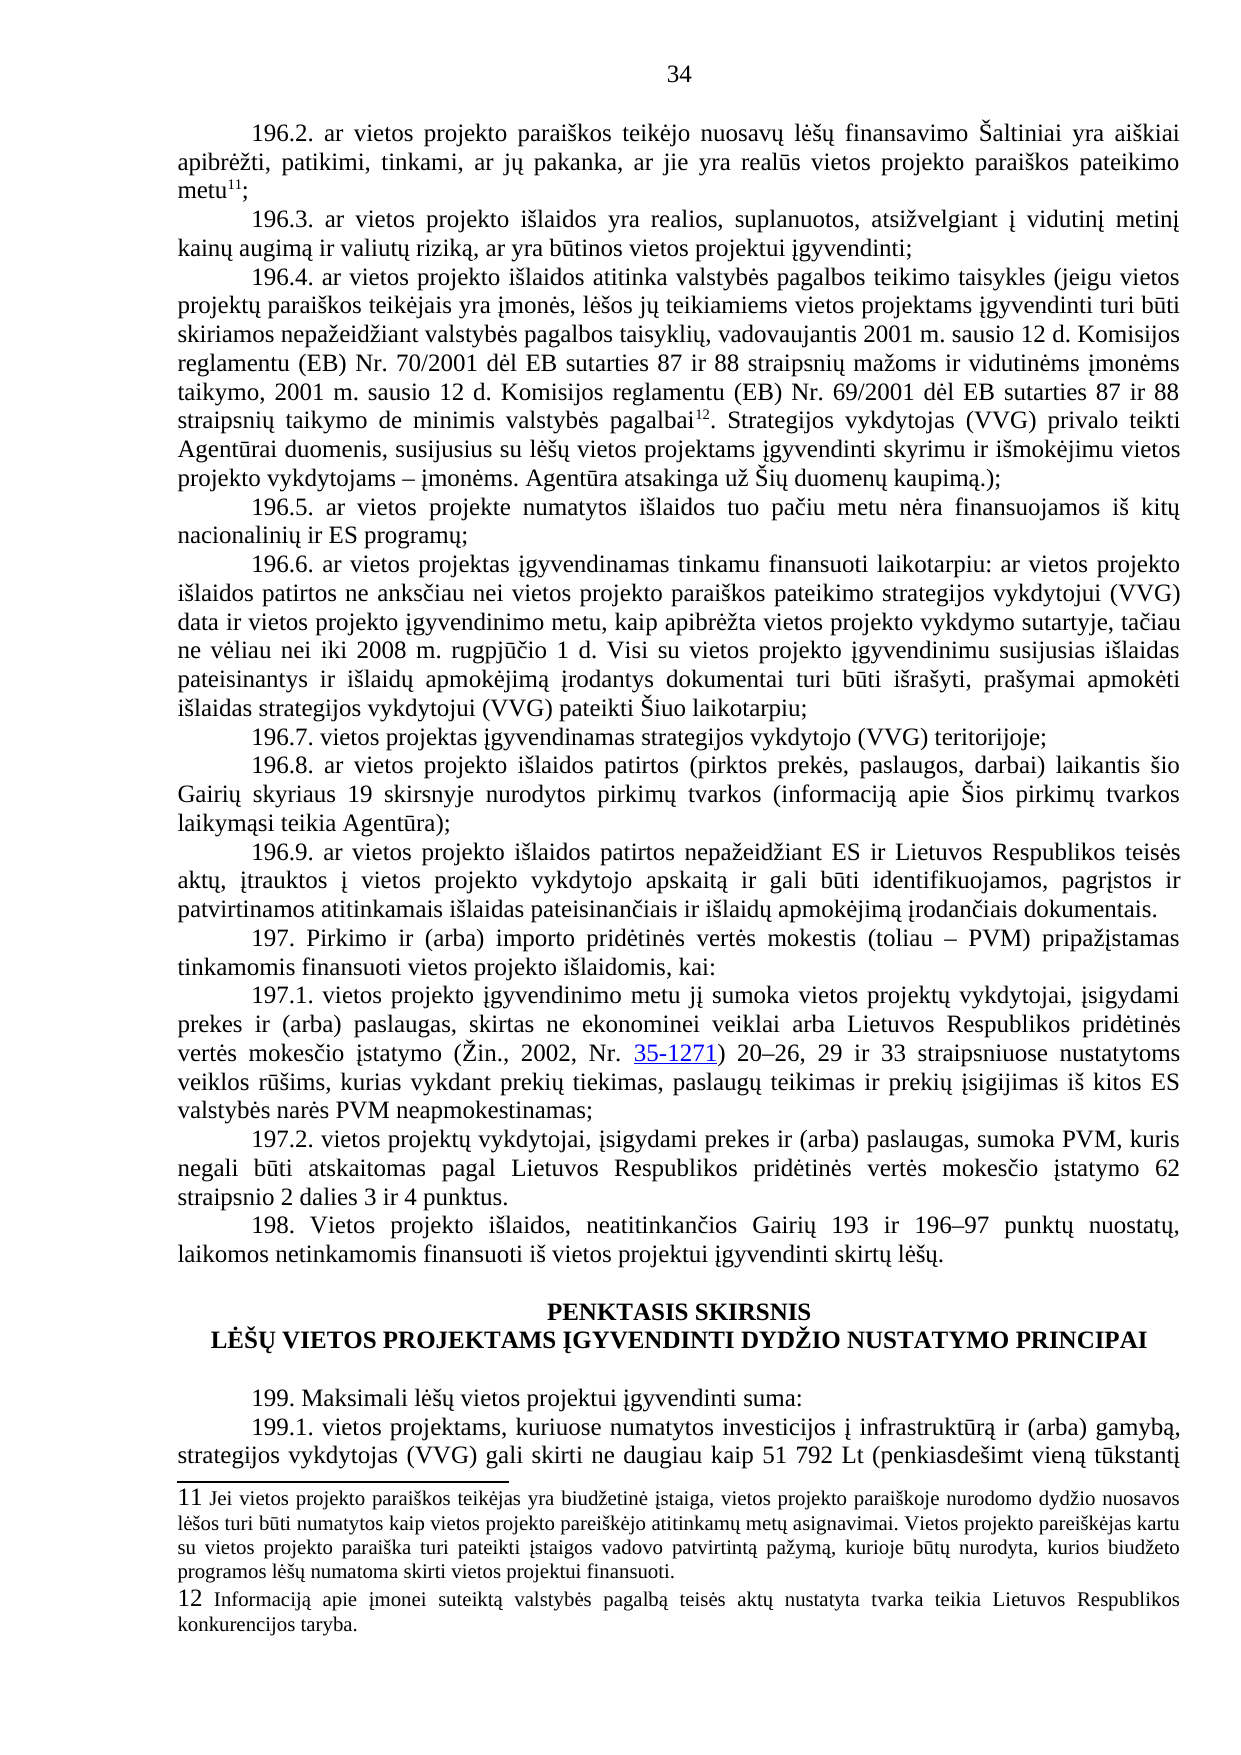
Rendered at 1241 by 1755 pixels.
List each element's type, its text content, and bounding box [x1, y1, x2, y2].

text 196.5. ar vietos projekte numatytos išlaidos tuo pačiu metu nėra finansuojamos iš kitų nacionalinių ir ES programų; [177, 492, 1181, 549]
text 198. Vietos projekto išlaidos, neatitinkančios Gairių 193 ir 196–97 punktų nuostatų, laikomos netinkamomis finansuoti iš vietos projektui įgyvendinti skirtų lėšų. [177, 1211, 1181, 1268]
text 196.4. ar vietos projekto išlaidos atitinka valstybės pagalbos teikimo taisykles (jeigu vietos projektų paraiškos teikėjais yra įmonės, lėšos jų teikiamiems vietos projektams įgyvendinti turi būti skiriamos nepažeidžiant valstybės pagalbos taisyklių, vadovaujantis 2001 m. sausio 12 d. Komisijos reglamentu (EB) Nr. 70/2001 dėl EB sutarties 87 ir 88 straipsnių mažoms ir vidutinėms įmonėms taikymo, 2001 m. sausio 12 d. Komisijos reglamentu (EB) Nr. 69/2001 dėl EB sutarties 87 ir 88 straipsnių taikymo de minimis valstybės pagalbai. Strategijos vykdytojas (VVG) privalo teikti Agentūrai duomenis, susijusius su lėšų vietos projektams įgyvendinti skyrimu ir išmokėjimu vietos projekto vykdytojams – įmonėms. Agentūra atsakinga už Šių duomenų kaupimą.); [177, 262, 1181, 492]
text 196.7. vietos projektas įgyvendinamas strategijos vykdytojo (VVG) teritorijoje; [177, 722, 1181, 751]
text 196.3. ar vietos projekto išlaidos yra realios, suplanuotos, atsižvelgiant į vidutinį metinį kainų augimą ir valiutų riziką, ar yra būtinos vietos projektui įgyvendinti; [177, 204, 1181, 262]
text LĖŠŲ VIETOS PROJEKTAMS ĮGYVENDINTI DYDŽIO NUSTATYMO PRINCIPAI [177, 1326, 1181, 1354]
text Jei vietos projekto paraiškos teikėjas yra biudžetinė įstaiga, vietos projekto paraiškoje nurodomo dydžio nuosavos lėšos turi būti numatytos kaip vietos projekto pareiškėjo atitinkamų metų asignavimai. Vietos projekto pareiškėjas kartu su vietos projekto paraiška turi pateikti įstaigos vadovo patvirtintą pažymą, kurioje būtų nurodyta, kurios biudžeto programos lėšų numatoma skirti vietos projektui finansuoti. [177, 1482, 1181, 1583]
text 197. Pirkimo ir (arba) importo pridėtinės vertės mokestis (toliau – PVM) pripažįstamas tinkamomis finansuoti vietos projekto išlaidomis, kai: [177, 923, 1181, 981]
text 197.2. vietos projektų vykdytojai, įsigydami prekes ir (arba) paslaugas, sumoka PVM, kuris negali būti atskaitomas pagal Lietuvos Respublikos pridėtinės vertės mokesčio įstatymo 62 straipsnio 2 dalies 3 ir 4 punktus. [177, 1124, 1181, 1211]
text 199. Maksimali lėšų vietos projektui įgyvendinti suma: [177, 1383, 1181, 1412]
text Informaciją apie įmonei suteiktą valstybės pagalbą teisės aktų nustatyta tvarka teikia Lietuvos Respublikos konkurencijos taryba. [177, 1583, 1181, 1636]
text 197.1. vietos projekto įgyvendinimo metu jį sumoka vietos projektų vykdytojai, įsigydami prekes ir (arba) paslaugas, skirtas ne ekonominei veiklai arba Lietuvos Respublikos pridėtinės vertės mokesčio įstatymo (Žin., 2002, Nr. 35-1271) 20–26, 29 ir 33 straipsniuose nustatytoms veiklos rūšims, kurias vykdant prekių tiekimas, paslaugų teikimas ir prekių įsigijimas iš kitos ES valstybės narės PVM neapmokestinamas; [177, 981, 1181, 1124]
text 199.1. vietos projektams, kuriuose numatytos investicijos į infrastruktūrą ir (arba) gamybą, strategijos vykdytojas (VVG) gali skirti ne daugiau kaip 51 792 Lt (penkiasdešimt vieną tūkstantį [177, 1412, 1181, 1469]
text PENKTASIS SKIRSNIS [177, 1297, 1181, 1326]
text 196.9. ar vietos projekto išlaidos patirtos nepažeidžiant ES ir Lietuvos Respublikos teisės aktų, įtrauktos į vietos projekto vykdytojo apskaitą ir gali būti identifikuojamos, pagrįstos ir patvirtinamos atitinkamais išlaidas pateisinančiais ir išlaidų apmokėjimą įrodančiais dokumentais. [177, 837, 1181, 923]
text 196.8. ar vietos projekto išlaidos patirtos (pirktos prekės, paslaugos, darbai) laikantis šio Gairių skyriaus 19 skirsnyje nurodytos pirkimų tvarkos (informaciją apie Šios pirkimų tvarkos laikymąsi teikia Agentūra); [177, 751, 1181, 837]
text 196.2. ar vietos projekto paraiškos teikėjo nuosavų lėšų finansavimo Šaltiniai yra aiškiai apibrėžti, patikimi, tinkami, ar jų pakanka, ar jie yra realūs vietos projekto paraiškos pateikimo metu; [177, 118, 1181, 204]
text 196.6. ar vietos projektas įgyvendinamas tinkamu finansuoti laikotarpiu: ar vietos projekto išlaidos patirtos ne anksčiau nei vietos projekto paraiškos pateikimo strategijos vykdytojui (VVG) data ir vietos projekto įgyvendinimo metu, kaip apibrėžta vietos projekto vykdymo sutartyje, tačiau ne vėliau nei iki 2008 m. rugpjūčio 1 d. Visi su vietos projekto įgyvendinimu susijusias išlaidas pateisinantys ir išlaidų apmokėjimą įrodantys dokumentai turi būti išrašyti, prašymai apmokėti išlaidas strategijos vykdytojui (VVG) pateikti Šiuo laikotarpiu; [177, 549, 1181, 722]
